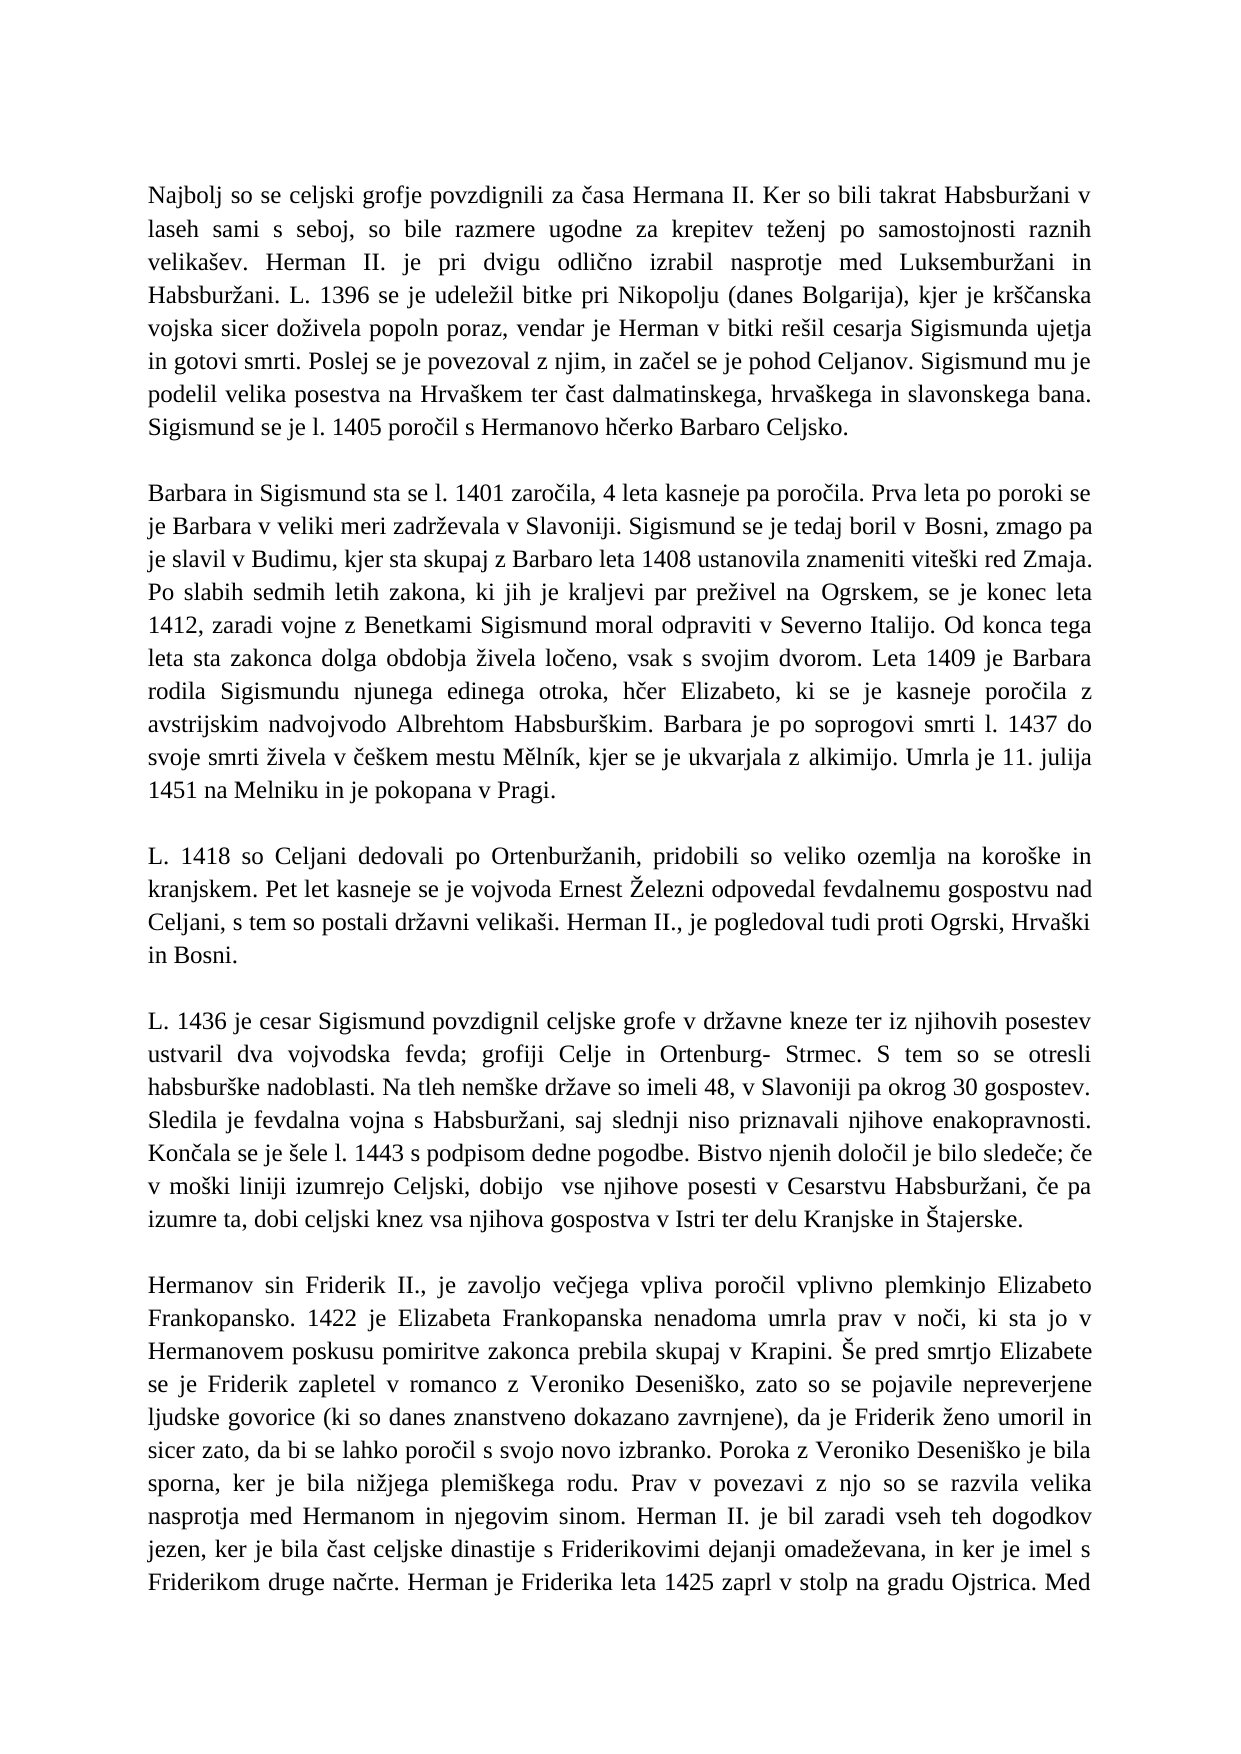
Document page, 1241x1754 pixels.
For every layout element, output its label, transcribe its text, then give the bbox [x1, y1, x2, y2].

text L. 1436 je cesar Sigismund povzdignil celjske grofe v državne kneze ter iz njihovih posestev ustvaril dva vojvodska fevda; grofiji Celje in Ortenburg- Strmec. S tem so se otresli habsburške nadoblasti. Na tleh nemške države so imeli 48, v Slavoniji pa okrog 30 gospostev. Sledila je fevdalna vojna s Habsburžani, saj slednji niso priznavali njihove enakopravnosti. Končala se je šele l. 1443 s podpisom dedne pogodbe. Bistvo njenih določil je bilo sledeče; če v moški liniji izumrejo Celjski, dobijo vse njihove posesti v Cesarstvu Habsburžani, če pa izumre ta, dobi celjski knez vsa njihova gospostva v Istri ter delu Kranjske in Štajerske. [148, 1006, 1093, 1233]
text Najbolj so se celjski grofje povzdignili za časa Hermana II. Ker so bili takrat Habsburžani v laseh sami s seboj, so bile razmere ugodne za krepitev teženj po samostojnosti raznih velikašev. Herman II. je pri dvigu odlično izrabil nasprotje med Luksemburžani in Habsburžani. L. 1396 se je udeležil bitke pri Nikopolju (danes Bolgarija), kjer je krščanska vojska sicer doživela popoln poraz, vendar je Herman v bitki rešil cesarja Sigismunda ujetja in gotovi smrti. Poslej se je povezoval z njim, in začel se je pohod Celjanov. Sigismund mu je podelil velika posestva na Hrvaškem ter čast dalmatinskega, hrvaškega in slavonskega bana. Sigismund se je l. 1405 poročil s Hermanovo hčerko Barbaro Celjsko. [148, 181, 1093, 441]
text Hermanov sin Friderik II., je zavoljo večjega vpliva poročil vplivno plemkinjo Elizabeto Frankopansko. 1422 je Elizabeta Frankopanska nenadoma umrla prav v noči, ki sta jo v Hermanovem poskusu pomiritve zakonca prebila skupaj v Krapini. Še pred smrtjo Elizabete se je Friderik zapletel v romanco z Veroniko Deseniško, zato so se pojavile nepreverjene ljudske govorice (ki so danes znanstveno dokazano zavrnjene), da je Friderik ženo umoril in sicer zato, da bi se lahko poročil s svojo novo izbranko. Poroka z Veroniko Deseniško je bila sporna, ker je bila nižjega plemiškega rodu. Prav v povezavi z njo so se razvila velika nasprotja med Hermanom in njegovim sinom. Herman II. je bil zaradi vseh teh dogodkov jezen, ker je bila čast celjske dinastije s Friderikovimi dejanji omadeževana, in ker je imel s Friderikom druge načrte. Herman je Friderika leta 1425 zaprl v stolp na gradu Ojstrica. Med [148, 1270, 1093, 1596]
text L. 1418 so Celjani dedovali po Ortenburžanih, pridobili so veliko ozemlja na koroške in kranjskem. Pet let kasneje se je vojvoda Ernest Železni odpovedal fevdalnemu gospostvu nad Celjani, s tem so postali državni velikaši. Herman II., je pogledoval tudi proti Ogrski, Hrvaški in Bosni. [148, 841, 1093, 969]
text Barbara in Sigismund sta se l. 1401 zaročila, 4 leta kasneje pa poročila. Prva leta po poroki se je Barbara v veliki meri zadrževala v Slavoniji. Sigismund se je tedaj boril v Bosni, zmago pa je slavil v Budimu, kjer sta skupaj z Barbaro leta 1408 ustanovila znameniti viteški red Zmaja. Po slabih sedmih letih zakona, ki jih je kraljevi par preživel na Ogrskem, se je konec leta 1412, zaradi vojne z Benetkami Sigismund moral odpraviti v Severno Italijo. Od konca tega leta sta zakonca dolga obdobja živela ločeno, vsak s svojim dvorom. Leta 1409 je Barbara rodila Sigismundu njunega edinega otroka, hčer Elizabeto, ki se je kasneje poročila z avstrijskim nadvojvodo Albrehtom Habsburškim. Barbara je po soprogovi smrti l. 1437 do svoje smrti živela v češkem mestu Mělník, kjer se je ukvarjala z alkimijo. Umrla je 11. julija 1451 na Melniku in je pokopana v Pragi. [148, 478, 1093, 804]
